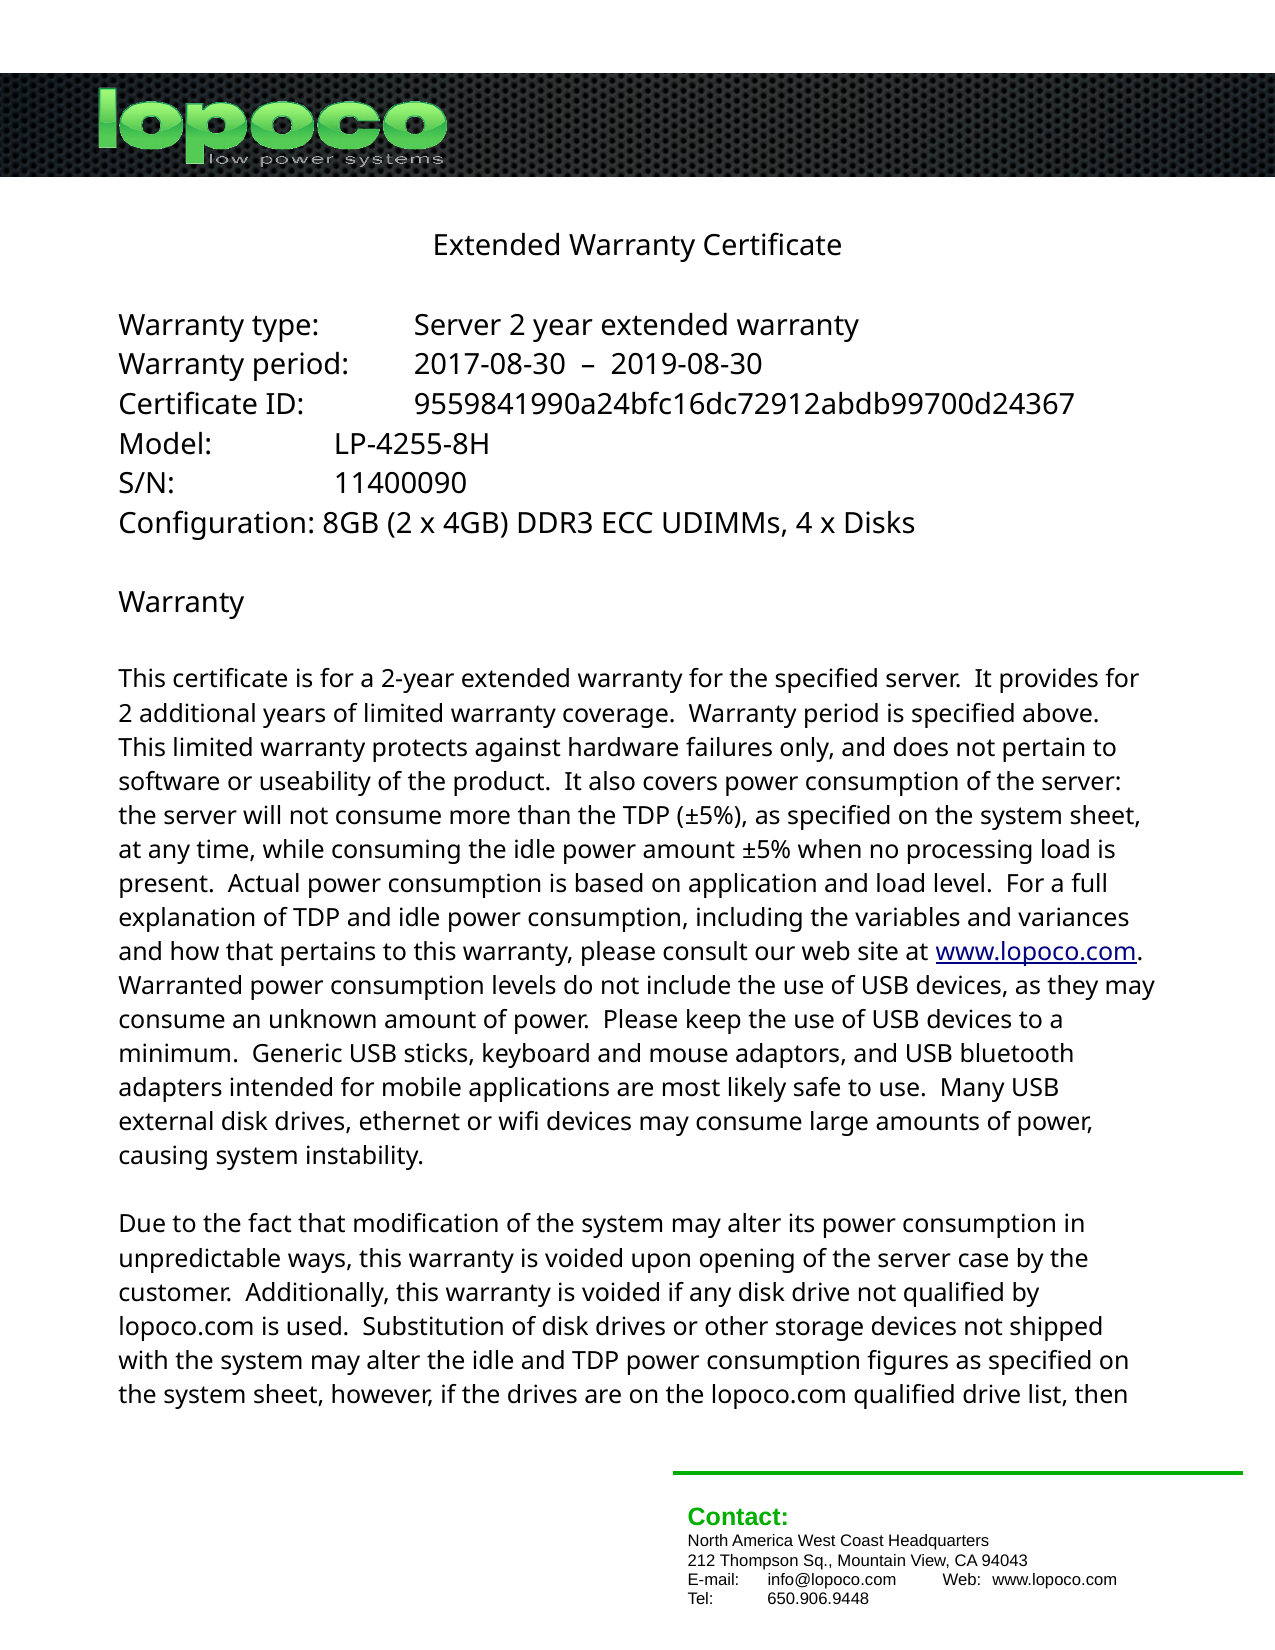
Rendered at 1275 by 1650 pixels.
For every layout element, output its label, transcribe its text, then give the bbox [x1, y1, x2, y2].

text Warranty [118, 582, 1157, 621]
text Due to the fact that modification of the system may alter its power consumption in unpredictable ways, this warranty is voided upon opening of the server case by the customer. Additionally, this warranty is voided if any disk drive not qualified by lopoco.com is used. Substitution of disk drives or other storage devices not shipped with the system may alter the idle and TDP power consumption figures as specified on the system sheet, however, if the drives are on the lopoco.com qualified drive list, then [118, 1206, 1157, 1411]
text Certificate ID: 9559841990a24bfc16dc72912abdb99700d24367 [118, 383, 1157, 423]
text Model: LP-4255-8H [118, 423, 1157, 463]
picture [0, 73, 1275, 177]
text Warranty type: Server 2 year extended warranty [118, 304, 1157, 344]
text S/N: 11400090 [118, 463, 1157, 502]
text Extended Warranty Certificate [118, 224, 1157, 264]
text Warranty period: 2017-08-30 – 2019-08-30 [118, 344, 1157, 383]
text Configuration: 8GB (2 x 4GB) DDR3 ECC UDIMMs, 4 x Disks [118, 502, 1157, 542]
text This certificate is for a 2-year extended warranty for the specified server. It provides for 2 additional years of limited warranty coverage. Warranty period is specified above. This limited warranty protects against hardware failures only, and does not pertain to software or useability of the product. It also covers power consumption of the server: the server will not consume more than the TDP (±5%), as specified on the system sheet, at any time, while consuming the idle power amount ±5% when no processing load is present. Actual power consumption is based on application and load level. For a full explanation of TDP and idle power consumption, including the variables and variances and how that pertains to this warranty, please consult our web site at www.lopoco.com. Warranted power consumption levels do not include the use of USB devices, as they may consume an unknown amount of power. Please keep the use of USB devices to a minimum. Generic USB sticks, keyboard and mouse adaptors, and USB bluetooth adapters intended for mobile applications are most likely safe to use. Many USB external disk drives, ethernet or wifi devices may consume large amounts of power, causing system instability. [118, 661, 1157, 1172]
